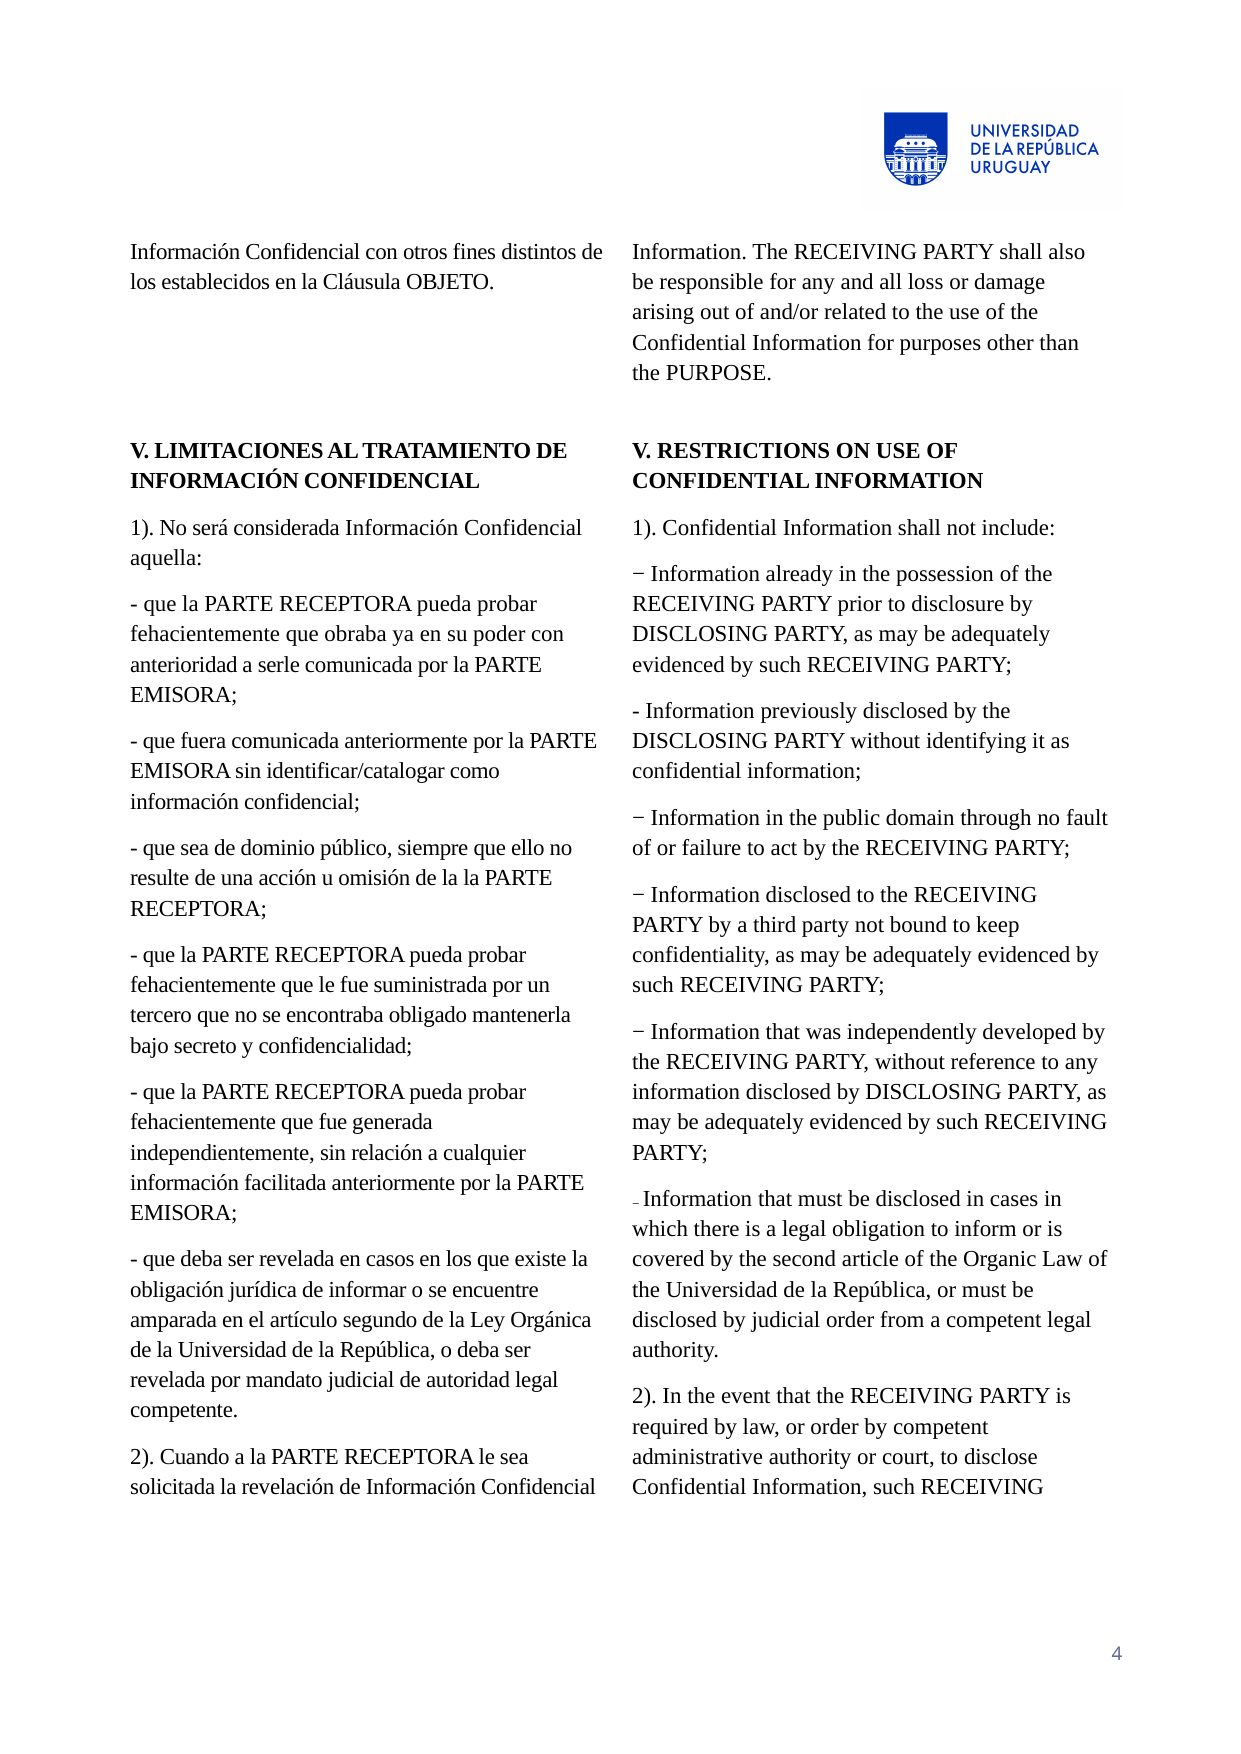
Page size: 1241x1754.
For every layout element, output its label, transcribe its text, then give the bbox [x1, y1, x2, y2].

table_cell V. RESTRICTIONS ON USE OF CONFIDENTIAL INFORMATION 1). Confidential Information shall not include: − Information already in the possession of the RECEIVING PARTY prior to disclosure by DISCLOSING PARTY, as may be adequately evidenced by such RECEIVING PARTY; - Information previously disclosed by the DISCLOSING PARTY without identifying it as confidential information; − Information in the public domain through no fault of or failure to act by the RECEIVING PARTY; − Information disclosed to the RECEIVING PARTY by a third party not bound to keep confidentiality, as may be adequately evidenced by such RECEIVING PARTY; − Information that was independently developed by the RECEIVING PARTY, without reference to any information disclosed by DISCLOSING PARTY, as may be adequately evidenced by such RECEIVING PARTY; − Information that must be disclosed in cases in which there is a legal obligation to inform or is covered by the second article of the Organic Law of the Universidad de la República, or must be disclosed by judicial order from a competent legal authority. 2). In the event that the RECEIVING PARTY is required by law, or order by competent administrative authority or court, to disclose Confidential Information, such RECEIVING [620, 419, 1122, 1517]
table_cell Información Confidencial con otros fines distintos de los establecidos en la Cláusula OBJETO. [118, 220, 620, 419]
table_cell Information. The RECEIVING PARTY shall also be responsible for any and all loss or damage arising out of and/or related to the use of the Confidential Information for purposes other than the PURPOSE. [620, 220, 1122, 419]
picture [860, 88, 1122, 209]
table_cell V. LIMITACIONES AL TRATAMIENTO DE INFORMACIÓN CONFIDENCIAL 1). No será considerada Información Confidencial aquella: - que la PARTE RECEPTORA pueda probar fehacientemente que obraba ya en su poder con anterioridad a serle comunicada por la PARTE EMISORA; - que fuera comunicada anteriormente por la PARTE EMISORA sin identificar/catalogar como información confidencial; - que sea de dominio público, siempre que ello no resulte de una acción u omisión de la la PARTE RECEPTORA; - que la PARTE RECEPTORA pueda probar fehacientemente que le fue suministrada por un tercero que no se encontraba obligado mantenerla bajo secreto y confidencialidad; - que la PARTE RECEPTORA pueda probar fehacientemente que fue generada independientemente, sin relación a cualquier información facilitada anteriormente por la PARTE EMISORA; - que deba ser revelada en casos en los que existe la obligación jurídica de informar o se encuentre amparada en el artículo segundo de la Ley Orgánica de la Universidad de la República, o deba ser revelada por mandato judicial de autoridad legal competente. 2). Cuando a la PARTE RECEPTORA le sea solicitada la revelación de Información Confidencial [118, 419, 620, 1517]
